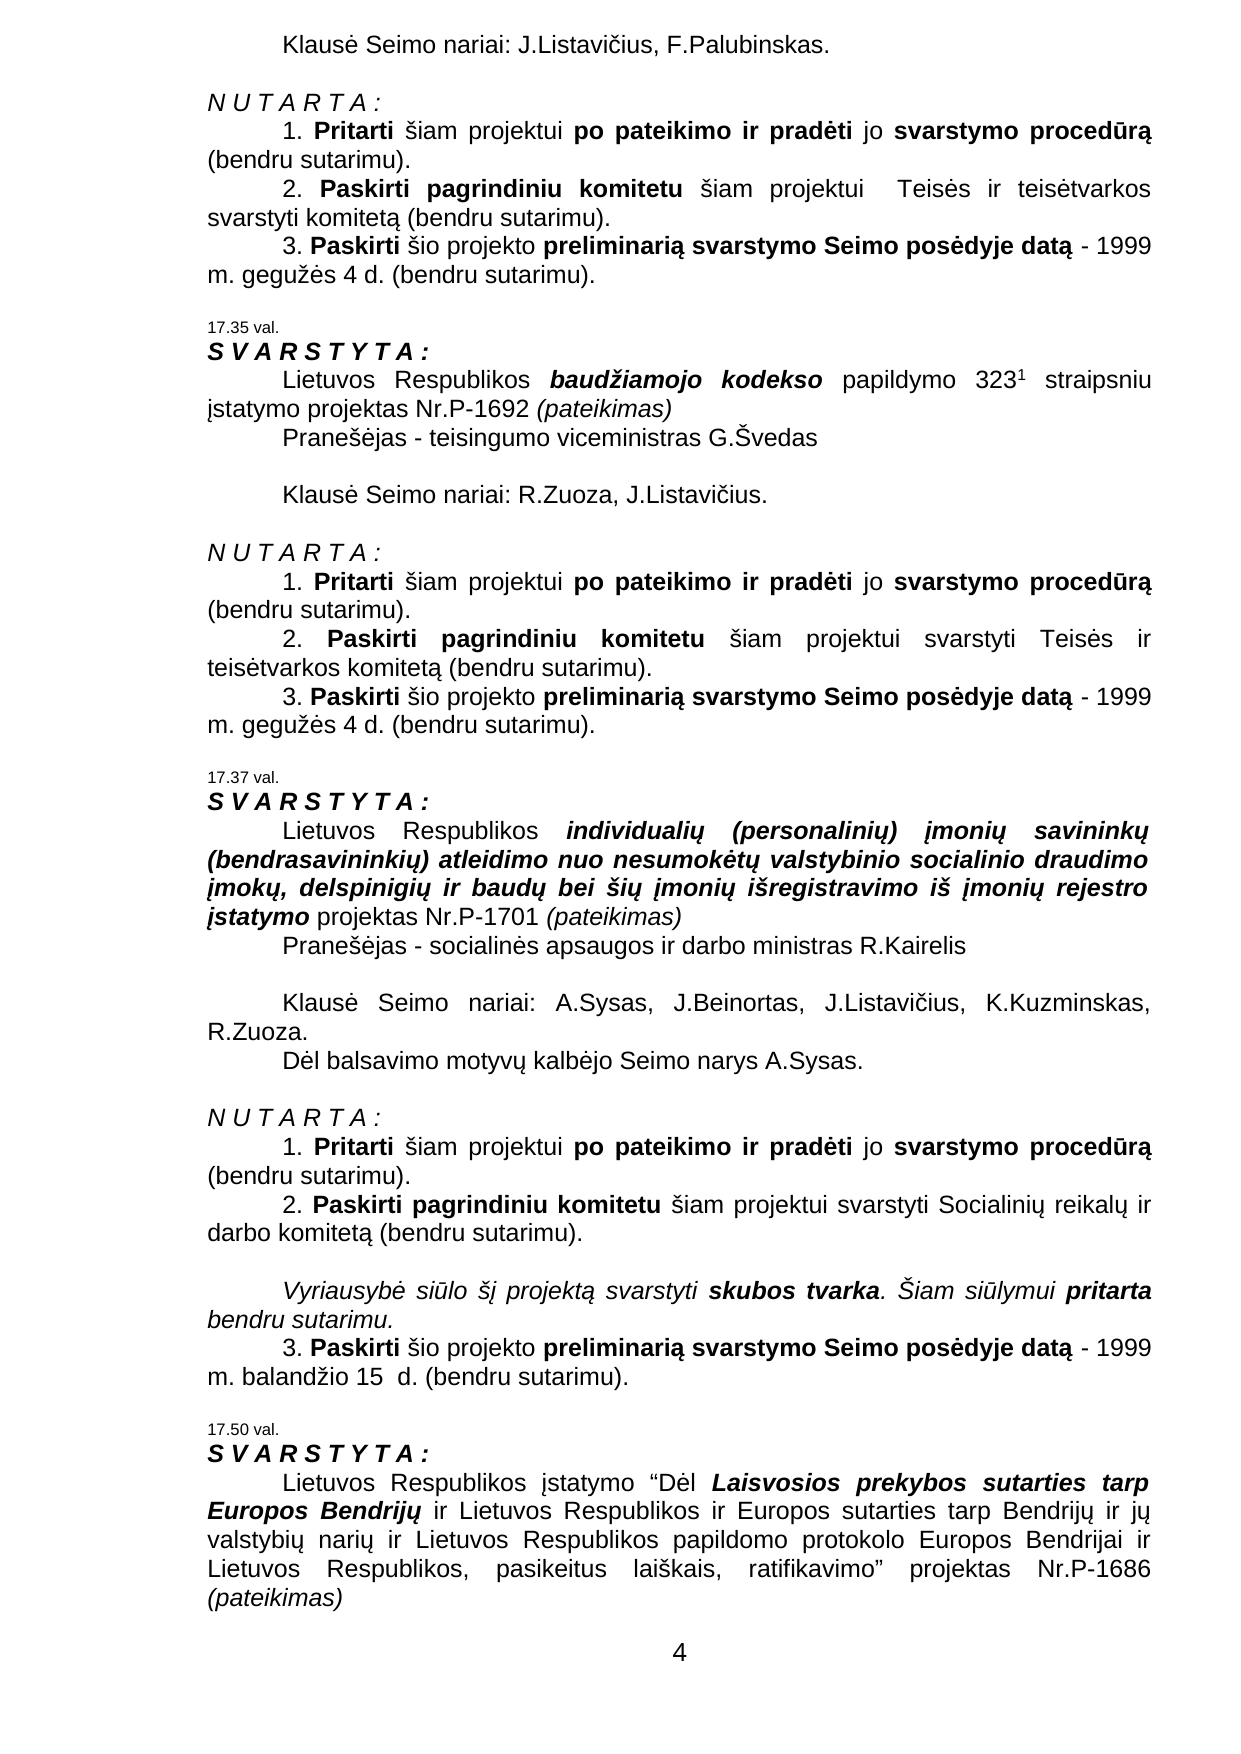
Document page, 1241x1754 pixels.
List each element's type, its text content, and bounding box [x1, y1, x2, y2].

text 2. Paskirti pagrindiniu komitetu šiam projektui Teisės ir teisėtvarkos svarstyti komitetą (bendru sutarimu). [207, 174, 1152, 231]
text N U T A R T A : [207, 538, 1152, 567]
text S V A R S T Y T A : [207, 337, 1152, 365]
text Lietuvos Respublikos individualių (personalinių) įmonių savininkų (bendrasavininkių) atleidimo nuo nesumokėtų valstybinio socialinio draudimo įmokų, delspinigių ir baudų bei šių įmonių išregistravimo iš įmonių rejestro įstatymo projektas Nr.P-1701 (pateikimas) [207, 816, 1152, 931]
text 1. Pritarti šiam projektui po pateikimo ir pradėti jo svarstymo procedūrą (bendru sutarimu). [207, 116, 1152, 174]
text Klausė Seimo nariai: R.Zuoza, J.Listavičius. [207, 480, 1152, 509]
text 17.35 val. [207, 317, 1152, 337]
text 17.37 val. [207, 768, 1152, 787]
text 17.50 val. [207, 1419, 1152, 1439]
text Klausė Seimo nariai: J.Listavičius, F.Palubinskas. [207, 30, 1152, 59]
text 2. Paskirti pagrindiniu komitetu šiam projektui svarstyti Teisės ir teisėtvarkos komitetą (bendru sutarimu). [207, 624, 1152, 682]
text N U T A R T A : [207, 87, 1152, 116]
text Klausė Seimo nariai: A.Sysas, J.Beinortas, J.Listavičius, K.Kuzminskas, R.Zuoza. [207, 988, 1152, 1046]
text Pranešėjas - socialinės apsaugos ir darbo ministras R.Kairelis [207, 931, 1152, 959]
text Pranešėjas - teisingumo viceministras G.Švedas [207, 423, 1152, 452]
text Vyriausybė siūlo šį projektą svarstyti skubos tvarka. Šiam siūlymui pritarta bendru sutarimu. [207, 1276, 1152, 1333]
text Lietuvos Respublikos įstatymo “Dėl Laisvosios prekybos sutarties tarp Europos Bendrijų ir Lietuvos Respublikos ir Europos sutarties tarp Bendrijų ir jų valstybių narių ir Lietuvos Respublikos papildomo protokolo Europos Bendrijai ir Lietuvos Respublikos, pasikeitus laiškais, ratifikavimo” projektas Nr.P-1686 (pateikimas) [207, 1467, 1152, 1611]
text N U T A R T A : [207, 1103, 1152, 1132]
text S V A R S T Y T A : [207, 1439, 1152, 1467]
text 3. Paskirti šio projekto preliminarią svarstymo Seimo posėdyje datą - 1999 m. gegužės 4 d. (bendru sutarimu). [207, 231, 1152, 289]
text Lietuvos Respublikos baudžiamojo kodekso papildymo 3231 straipsniu įstatymo projektas Nr.P-1692 (pateikimas) [207, 365, 1152, 423]
text 3. Paskirti šio projekto preliminarią svarstymo Seimo posėdyje datą - 1999 m. balandžio 15 d. (bendru sutarimu). [207, 1333, 1152, 1391]
text Dėl balsavimo motyvų kalbėjo Seimo narys A.Sysas. [207, 1046, 1152, 1074]
text 2. Paskirti pagrindiniu komitetu šiam projektui svarstyti Socialinių reikalų ir darbo komitetą (bendru sutarimu). [207, 1189, 1152, 1247]
text 1. Pritarti šiam projektui po pateikimo ir pradėti jo svarstymo procedūrą (bendru sutarimu). [207, 1132, 1152, 1189]
text 3. Paskirti šio projekto preliminarią svarstymo Seimo posėdyje datą - 1999 m. gegužės 4 d. (bendru sutarimu). [207, 682, 1152, 739]
text S V A R S T Y T A : [207, 787, 1152, 816]
text 1. Pritarti šiam projektui po pateikimo ir pradėti jo svarstymo procedūrą (bendru sutarimu). [207, 567, 1152, 624]
